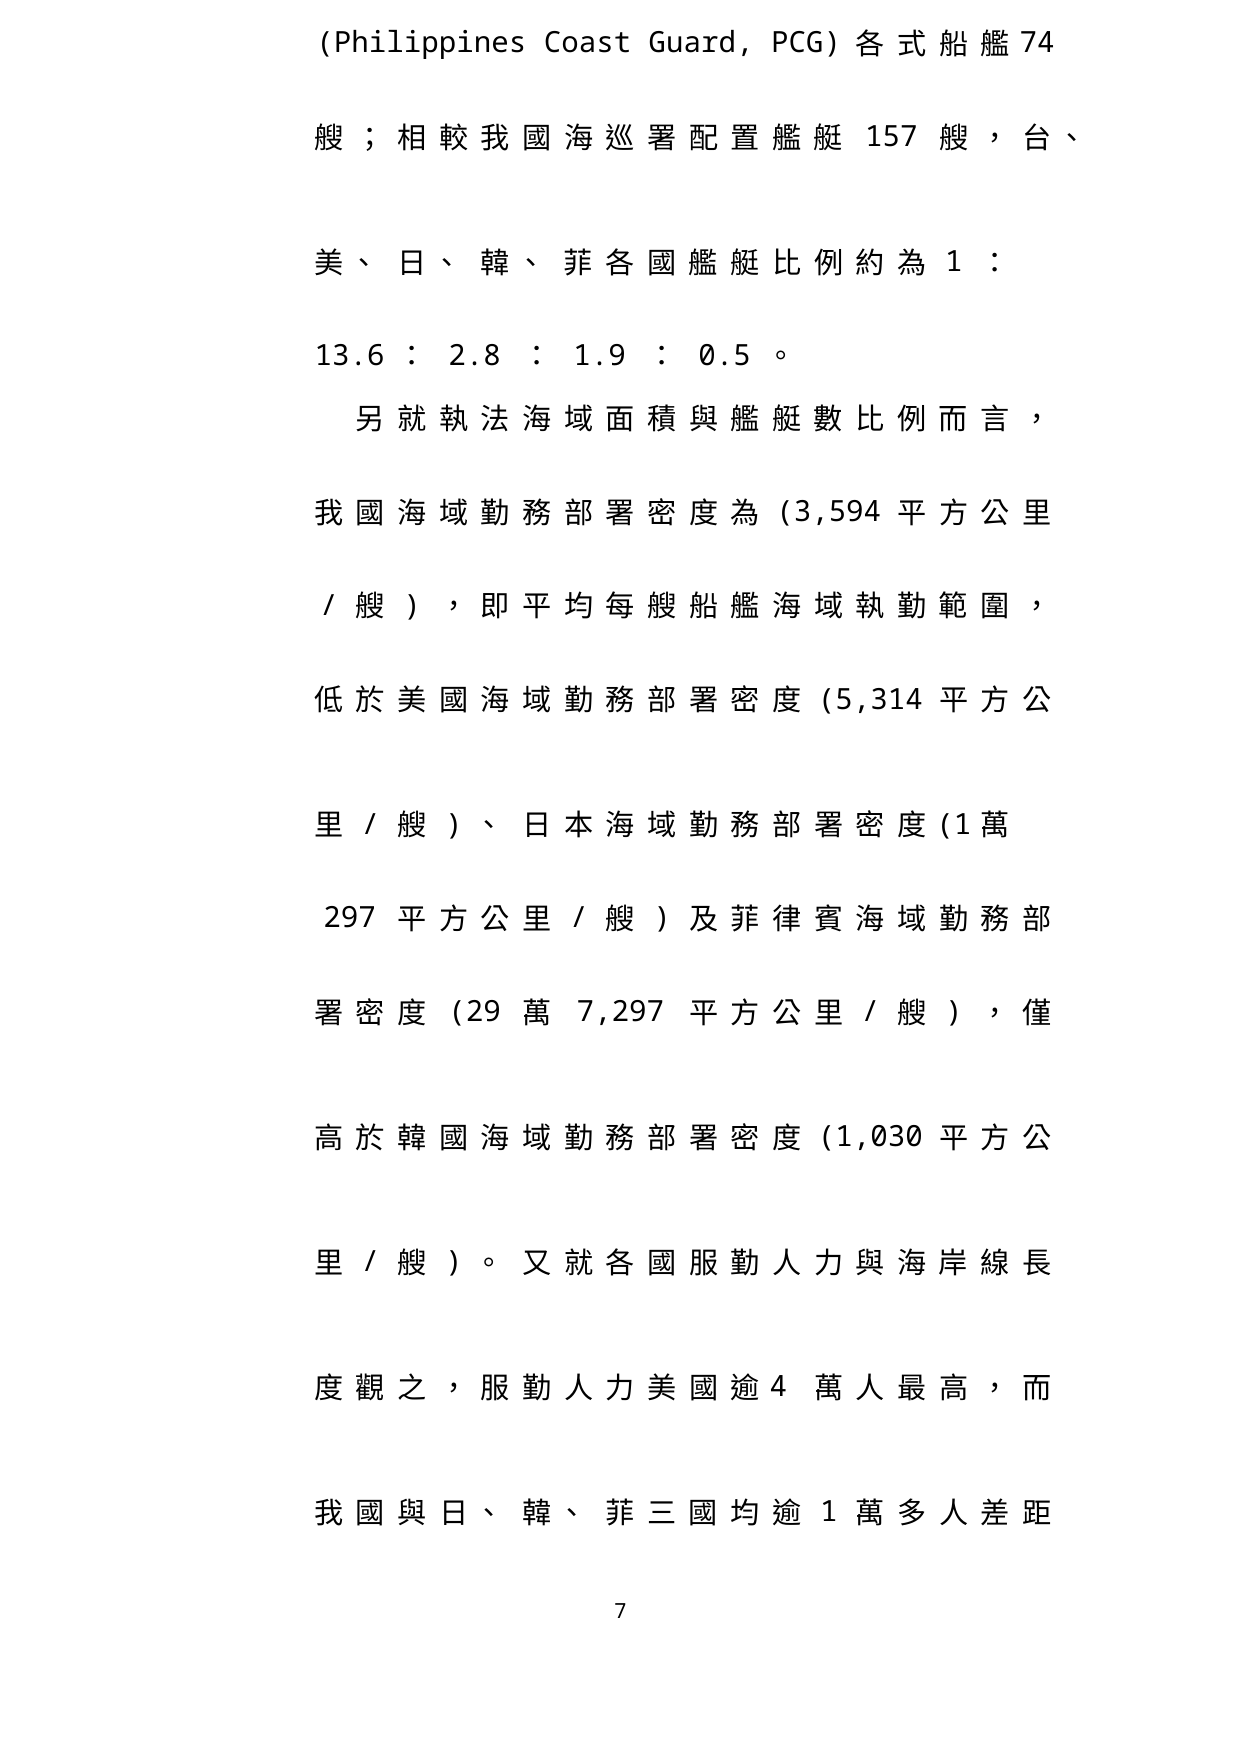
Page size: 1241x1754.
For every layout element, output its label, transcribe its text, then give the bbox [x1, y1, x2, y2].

text 至於船艦艇方面，美國海岸巡防署（United States Coast Guard, USCG）各式船艦2,136艘；日本海上保安廳(Japan Coast Guard, JCG)各式船艦435艘；韓國海洋警察廳(Korea Coast Guard, KCG)各式船艦292艘；菲律賓海域防衛署(Philippines Coast Guard, PCG)各式船艦74艘；相較我國海巡署配置艦艇157艘，台、美、日、韓、菲各國艦艇比例約為1：13.6：2.8：1.9：0.5。 [271, 0, 1058, 375]
text 另就執法海域面積與艦艇數比例而言，我國海域勤務部署密度為(3,594平方公里/艘)，即平均每艘船艦海域執勤範圍，低於美國海域勤務部署密度(5,314平方公里/艘)、日本海域勤務部署密度(1萬297平方公里/艘)及菲律賓海域勤務部署密度(29萬7,297平方公里/艘)，僅高於韓國海域勤務部署密度(1,030平方公里/艘)。又就各國服勤人力與海岸線長度觀之，服勤人力美國逾4 萬人最高，而我國與日、韓、菲三國均逾1萬多人差距 [271, 375, 1058, 1562]
